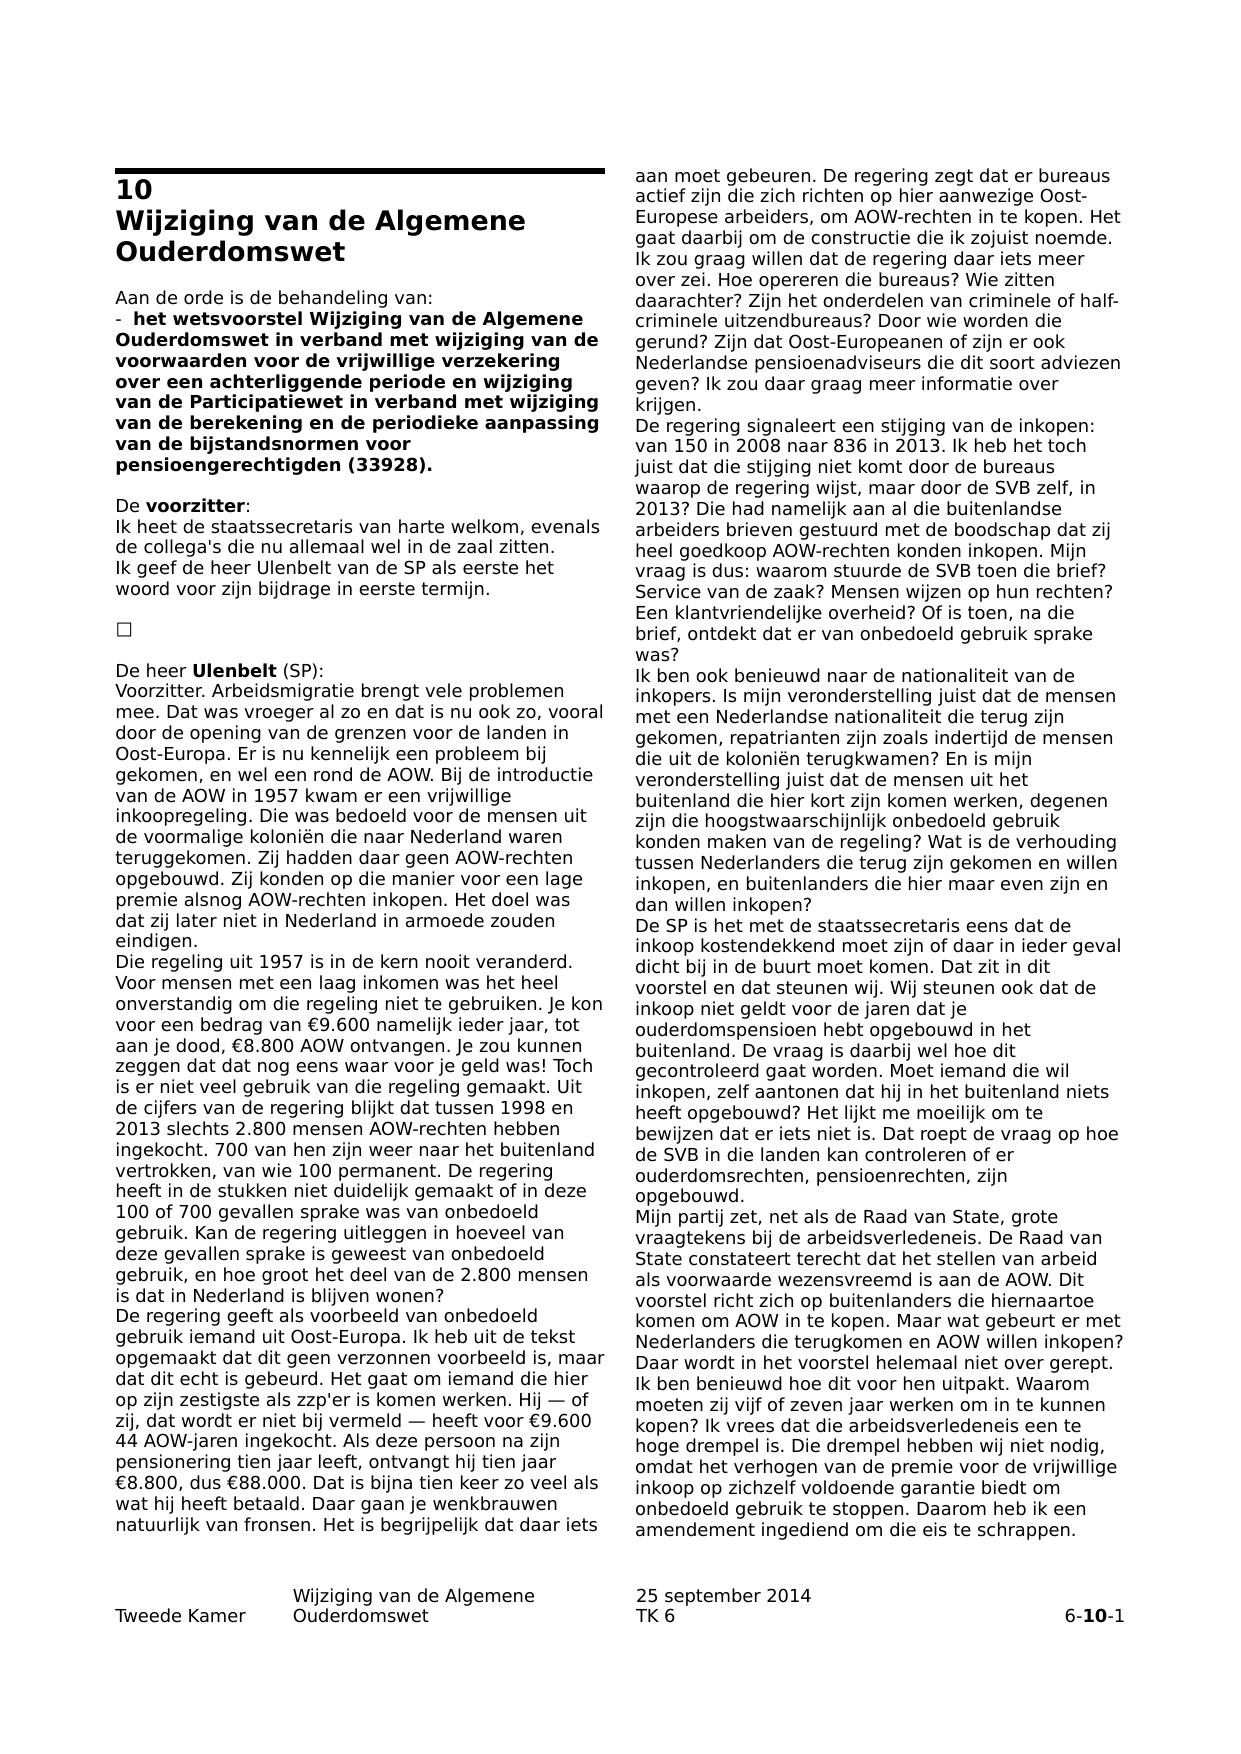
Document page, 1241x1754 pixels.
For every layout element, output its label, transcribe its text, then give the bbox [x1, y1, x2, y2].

text Ik heet de staatssecretaris van harte welkom, evenals de collega's die nu allemaal wel in de zaal zitten. [115, 516, 605, 558]
text De heer Ulenbelt (SP): [115, 660, 605, 681]
text ⬜ [115, 620, 605, 640]
list het wetsvoorstel Wijziging van de Algemene Ouderdomswet in verband met wijziging van de voorwaarden voor de vrijwillige verzekering over een achterliggende periode en wijziging van de Participatiewet in verband met wijziging van de berekening en de periodieke aanpassing van de bijstandsnormen voor pensioengerechtigden (33928). [115, 309, 605, 476]
text Mijn partij zet, net als de Raad van State, grote vraagtekens bij de arbeidsverledeneis. De Raad van State constateert terecht dat het stellen van arbeid als voorwaarde wezensvreemd is aan de AOW. Dit voorstel richt zich op buitenlanders die hiernaartoe komen om AOW in te kopen. Maar wat gebeurt er met Nederlanders die terugkomen en AOW willen inkopen? Daar wordt in het voorstel helemaal niet over gerept. Ik ben benieuwd hoe dit voor hen uitpakt. Waarom moeten zij vijf of zeven jaar werken om in te kunnen kopen? Ik vrees dat die arbeidsverledeneis een te hoge drempel is. Die drempel hebben wij niet nodig, omdat het verhogen van de premie voor de vrijwillige inkoop op zichzelf voldoende garantie biedt om onbedoeld gebruik te stoppen. Daarom heb ik een amendement ingediend om die eis te schrappen. [635, 1207, 1125, 1540]
text Voorzitter. Arbeidsmigratie brengt vele problemen mee. Dat was vroeger al zo en dat is nu ook zo, vooral door de opening van de grenzen voor de landen in Oost-Europa. Er is nu kennelijk een probleem bij gekomen, en wel een rond de AOW. Bij de introductie van de AOW in 1957 kwam er een vrijwillige inkoopregeling. Die was bedoeld voor de mensen uit de voormalige koloniën die naar Nederland waren teruggekomen. Zij hadden daar geen AOW-rechten opgebouwd. Zij konden op die manier voor een lage premie alsnog AOW-rechten inkopen. Het doel was dat zij later niet in Nederland in armoede zouden eindigen. [115, 681, 605, 952]
title 10 Wijziging van de Algemene Ouderdomswet [115, 174, 605, 268]
text De voorzitter: [115, 496, 605, 516]
text Aan de orde is de behandeling van: [115, 288, 605, 309]
text Die regeling uit 1957 is in de kern nooit veranderd. Voor mensen met een laag inkomen was het heel onverstandig om die regeling niet te gebruiken. Je kon voor een bedrag van €9.600 namelijk ieder jaar, tot aan je dood, €8.800 AOW ontvangen. Je zou kunnen zeggen dat dat nog eens waar voor je geld was! Toch is er niet veel gebruik van die regeling gemaakt. Uit de cijfers van de regering blijkt dat tussen 1998 en 2013 slechts 2.800 mensen AOW-rechten hebben ingekocht. 700 van hen zijn weer naar het buitenland vertrokken, van wie 100 permanent. De regering heeft in de stukken niet duidelijk gemaakt of in deze 100 of 700 gevallen sprake was van onbedoeld gebruik. Kan de regering uitleggen in hoeveel van deze gevallen sprake is geweest van onbedoeld gebruik, en hoe groot het deel van de 2.800 mensen is dat in Nederland is blijven wonen? [115, 952, 605, 1306]
text Ik geef de heer Ulenbelt van de SP als eerste het woord voor zijn bijdrage in eerste termijn. [115, 558, 605, 600]
text aan moet gebeuren. De regering zegt dat er bureaus actief zijn die zich richten op hier aanwezige Oost-Europese arbeiders, om AOW-rechten in te kopen. Het gaat daarbij om de constructie die ik zojuist noemde. Ik zou graag willen dat de regering daar iets meer over zei. Hoe opereren die bureaus? Wie zitten daarachter? Zijn het onderdelen van criminele of half-criminele uitzendbureaus? Door wie worden die gerund? Zijn dat Oost-Europeanen of zijn er ook Nederlandse pensioenadviseurs die dit soort adviezen geven? Ik zou daar graag meer informatie over krijgen. [635, 165, 1125, 415]
text De regering geeft als voorbeeld van onbedoeld gebruik iemand uit Oost-Europa. Ik heb uit de tekst opgemaakt dat dit geen verzonnen voorbeeld is, maar dat dit echt is gebeurd. Het gaat om iemand die hier op zijn zestigste als zzp'er is komen werken. Hij — of zij, dat wordt er niet bij vermeld — heeft voor €9.600 44 AOW-jaren ingekocht. Als deze persoon na zijn pensionering tien jaar leeft, ontvangt hij tien jaar €8.800, dus €88.000. Dat is bijna tien keer zo veel als wat hij heeft betaald. Daar gaan je wenkbrauwen natuurlijk van fronsen. Het is begrijpelijk dat daar iets [115, 1306, 605, 1535]
text De SP is het met de staatssecretaris eens dat de inkoop kostendekkend moet zijn of daar in ieder geval dicht bij in de buurt moet komen. Dat zit in dit voorstel en dat steunen wij. Wij steunen ook dat de inkoop niet geldt voor de jaren dat je ouderdomspensioen hebt opgebouwd in het buitenland. De vraag is daarbij wel hoe dit gecontroleerd gaat worden. Moet iemand die wil inkopen, zelf aantonen dat hij in het buitenland niets heeft opgebouwd? Het lijkt me moeilijk om te bewijzen dat er iets niet is. Dat roept de vraag op hoe de SVB in die landen kan controleren of er ouderdomsrechten, pensioenrechten, zijn opgebouwd. [635, 915, 1125, 1207]
text De regering signaleert een stijging van de inkopen: van 150 in 2008 naar 836 in 2013. Ik heb het toch juist dat die stijging niet komt door de bureaus waarop de regering wijst, maar door de SVB zelf, in 2013? Die had namelijk aan al die buitenlandse arbeiders brieven gestuurd met de boodschap dat zij heel goedkoop AOW-rechten konden inkopen. Mijn vraag is dus: waarom stuurde de SVB toen die brief? Service van de zaak? Mensen wijzen op hun rechten? Een klantvriendelijke overheid? Of is toen, na die brief, ontdekt dat er van onbedoeld gebruik sprake was? [635, 415, 1125, 665]
text Ik ben ook benieuwd naar de nationaliteit van de inkopers. Is mijn veronderstelling juist dat de mensen met een Nederlandse nationaliteit die terug zijn gekomen, repatrianten zijn zoals indertijd de mensen die uit de koloniën terugkwamen? En is mijn veronderstelling juist dat de mensen uit het buitenland die hier kort zijn komen werken, degenen zijn die hoogstwaarschijnlijk onbedoeld gebruik konden maken van de regeling? Wat is de verhouding tussen Nederlanders die terug zijn gekomen en willen inkopen, en buitenlanders die hier maar even zijn en dan willen inkopen? [635, 665, 1125, 915]
